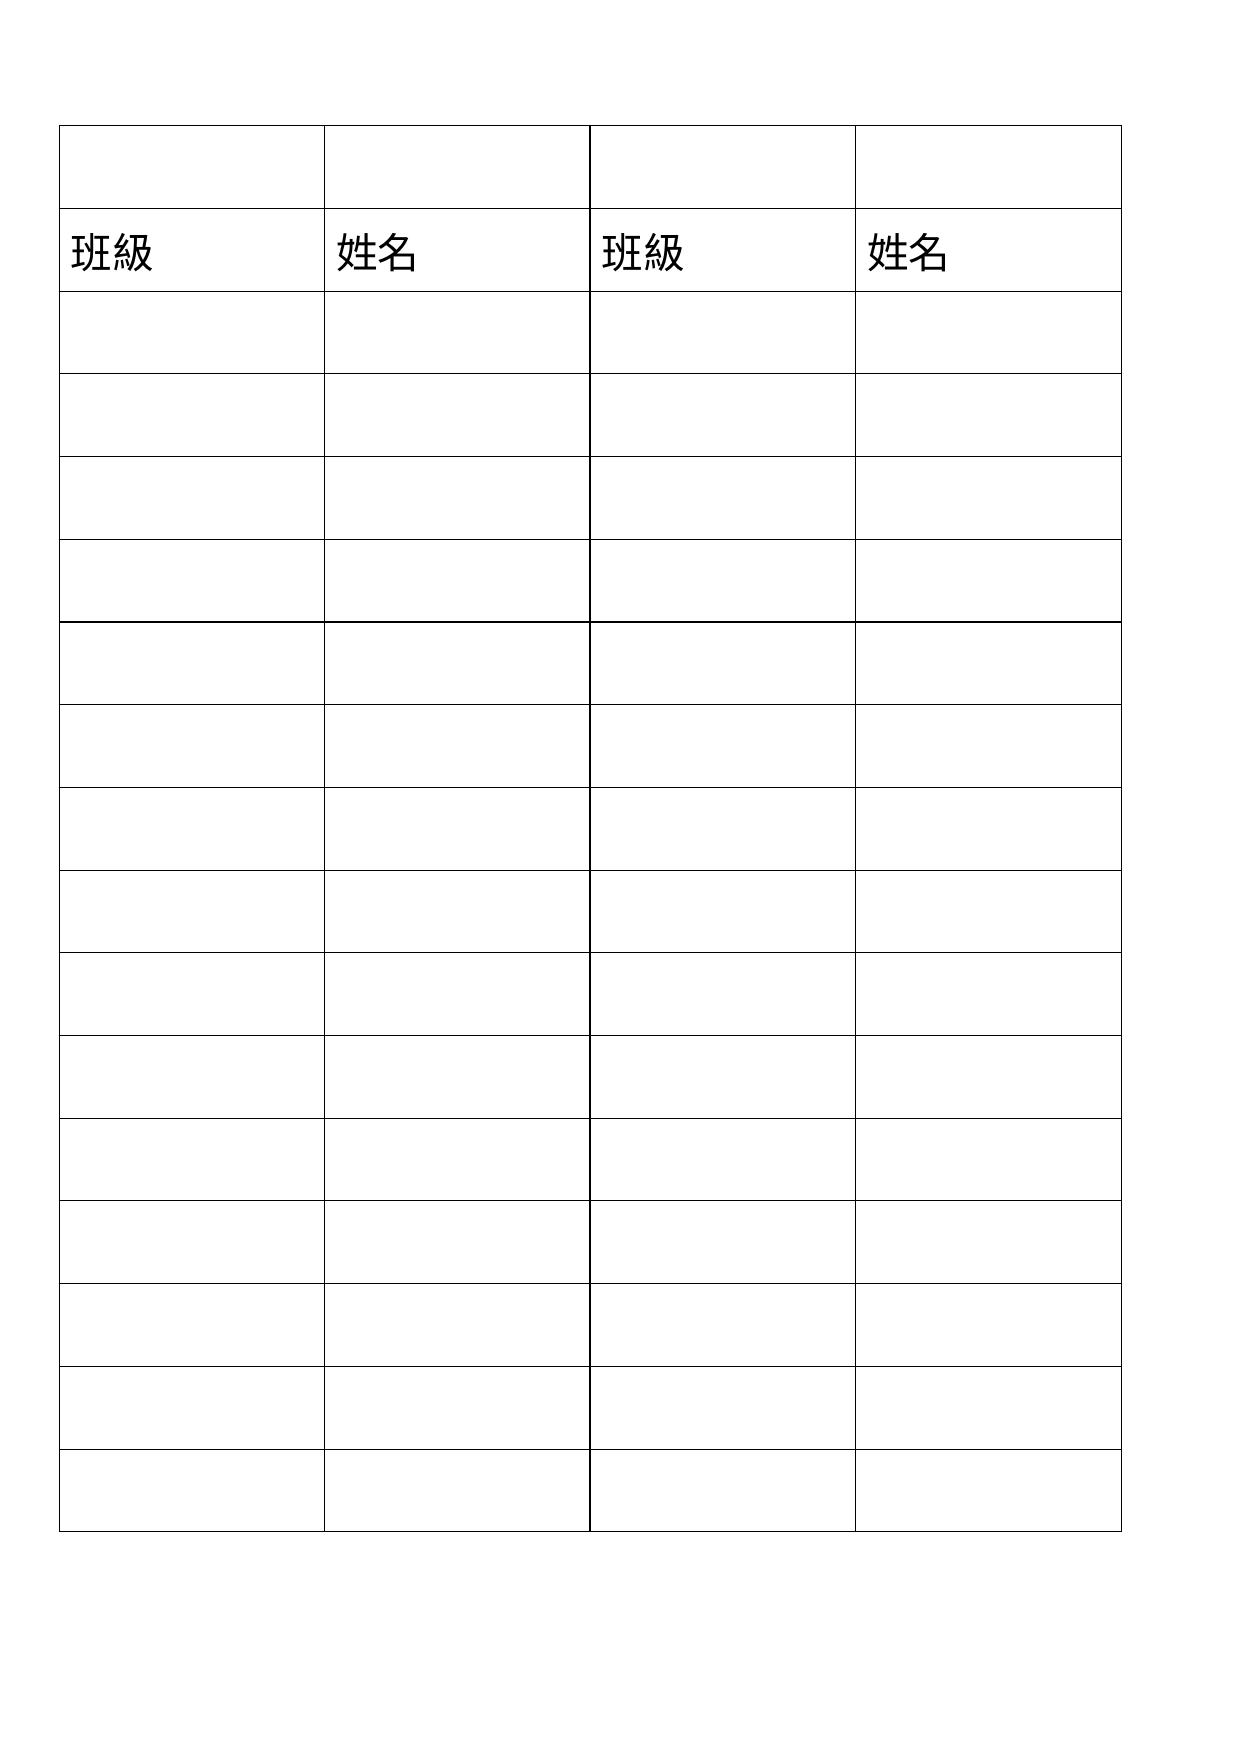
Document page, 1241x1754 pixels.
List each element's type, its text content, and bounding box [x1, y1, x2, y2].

table_cell [60, 126, 324, 208]
table_cell [856, 871, 1121, 952]
table_cell [856, 705, 1121, 787]
table_cell [591, 540, 855, 621]
table_cell [856, 1119, 1121, 1200]
table_cell [591, 705, 855, 787]
table_cell [325, 1201, 589, 1283]
table_cell [856, 1036, 1121, 1118]
table_cell [60, 457, 324, 539]
table_cell [60, 705, 324, 787]
table_cell [856, 292, 1121, 373]
table_cell [591, 953, 855, 1035]
table_cell [856, 623, 1121, 704]
table_cell [325, 540, 589, 621]
table_cell [856, 457, 1121, 539]
table_cell [325, 871, 589, 952]
table_cell [325, 1036, 589, 1118]
table_cell [591, 623, 855, 704]
table_cell [591, 1201, 855, 1283]
table_cell [60, 623, 324, 704]
table_cell [60, 1284, 324, 1366]
table_cell [325, 705, 589, 787]
table_cell [60, 1036, 324, 1118]
table_cell [60, 871, 324, 952]
table_cell [325, 292, 589, 373]
table_cell [325, 1284, 589, 1366]
table_cell [591, 1119, 855, 1200]
table_cell [856, 540, 1121, 621]
table_cell [856, 374, 1121, 456]
table_cell [856, 1201, 1121, 1283]
table_cell [325, 623, 589, 704]
table_cell [325, 1450, 589, 1531]
table_cell [325, 126, 589, 208]
table_cell [325, 953, 589, 1035]
table_cell [591, 457, 855, 539]
table_cell [60, 1119, 324, 1200]
table_cell [856, 1450, 1121, 1531]
table_cell [591, 292, 855, 373]
table_cell [325, 788, 589, 869]
table_cell [60, 1201, 324, 1283]
table_cell [591, 788, 855, 869]
table_cell [60, 953, 324, 1035]
table_cell 姓名 [325, 209, 589, 291]
table_cell [591, 374, 855, 456]
table_cell [60, 1367, 324, 1448]
table_cell [591, 1450, 855, 1531]
table_cell 班級 [60, 209, 324, 291]
table_cell [856, 953, 1121, 1035]
table_cell [60, 1450, 324, 1531]
table_cell [60, 540, 324, 621]
table_cell [856, 1367, 1121, 1448]
table_cell [591, 1284, 855, 1366]
table_cell [325, 1367, 589, 1448]
table_cell [856, 788, 1121, 869]
table_cell [591, 1367, 855, 1448]
table_cell [60, 374, 324, 456]
table_cell [591, 871, 855, 952]
table_cell [856, 1284, 1121, 1366]
table_cell [60, 292, 324, 373]
table_cell [325, 457, 589, 539]
table_cell 班級 [591, 209, 855, 291]
table_cell [856, 126, 1121, 208]
table_cell [591, 126, 855, 208]
table_cell 姓名 [856, 209, 1121, 291]
table_cell [325, 374, 589, 456]
table_cell [325, 1119, 589, 1200]
table_cell [60, 788, 324, 869]
table_cell [591, 1036, 855, 1118]
